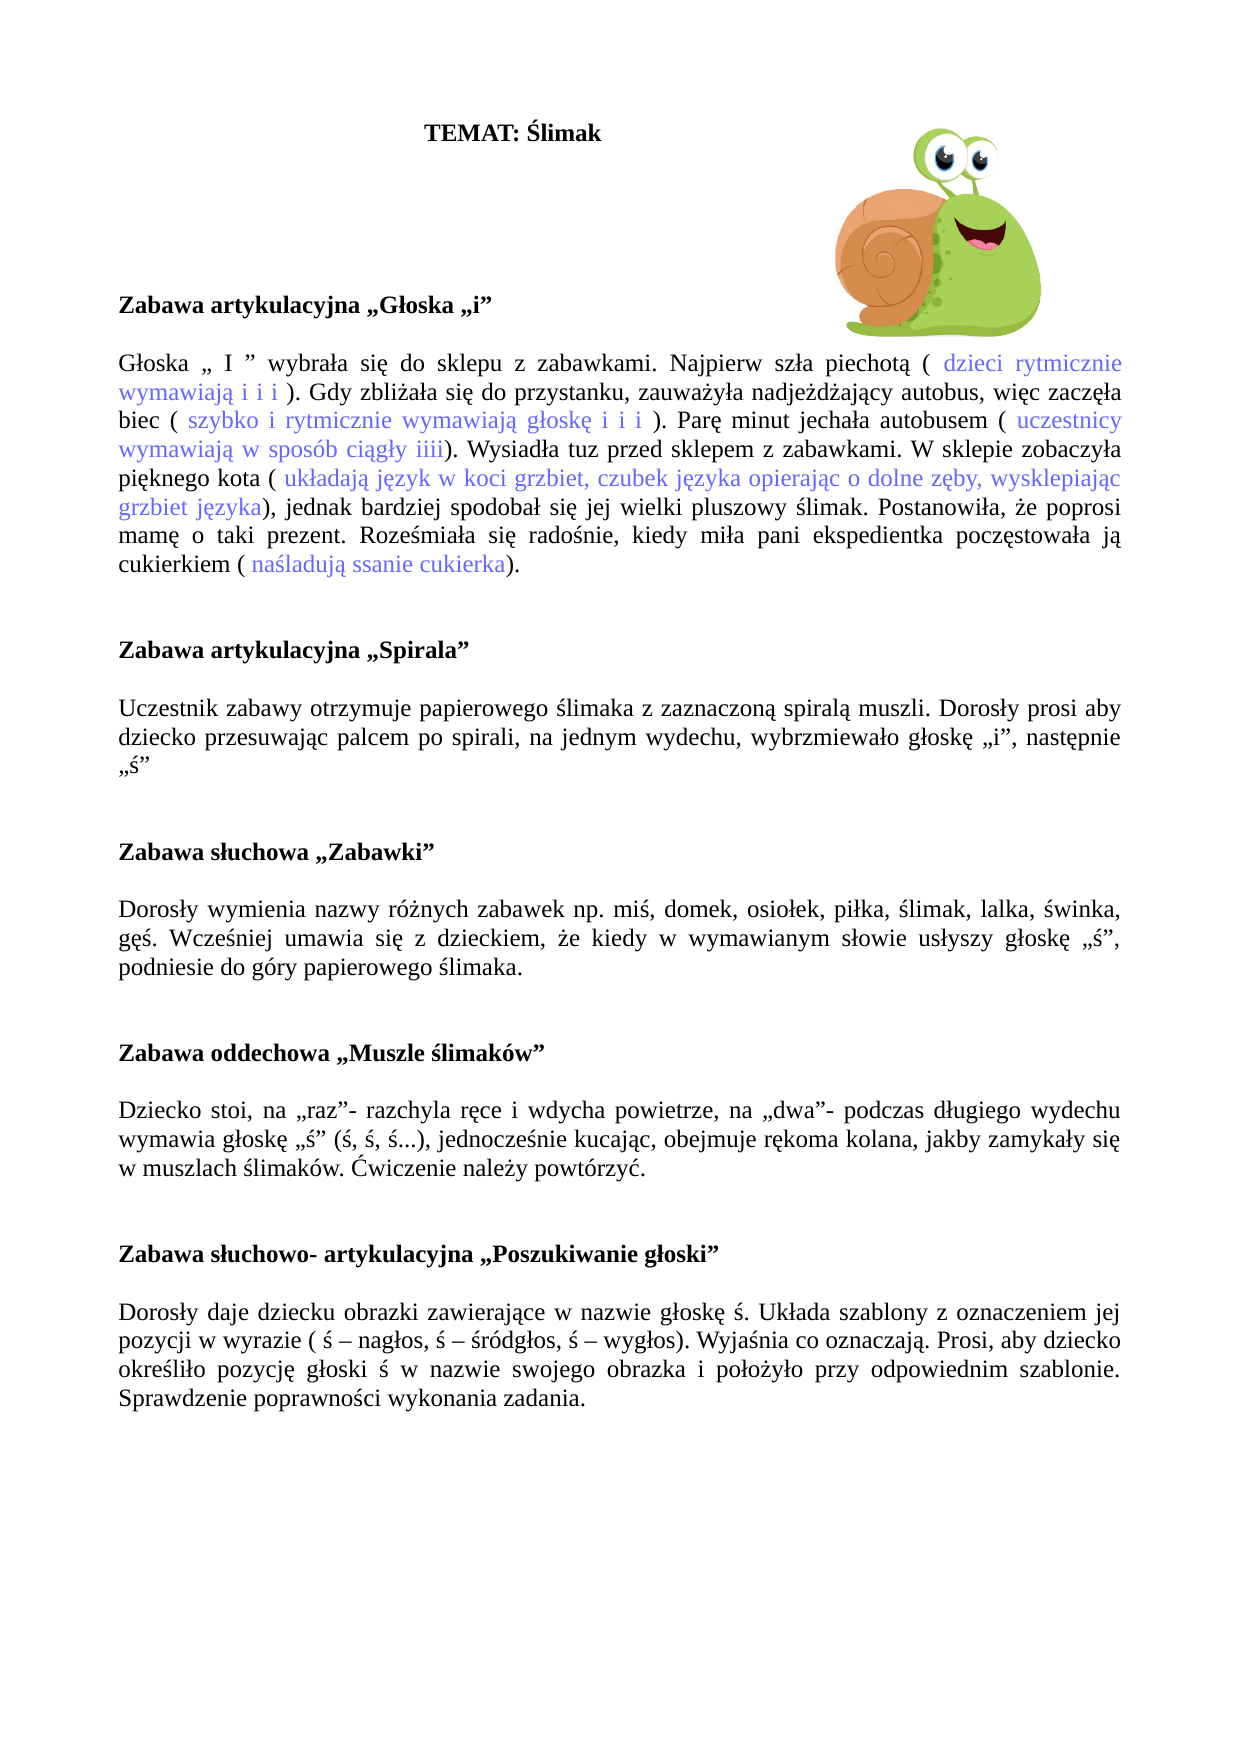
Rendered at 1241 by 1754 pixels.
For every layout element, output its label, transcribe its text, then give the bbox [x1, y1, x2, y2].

text [1033, 291, 1122, 319]
text Zabawa oddechowa „Muszle ślimaków” [118, 1038, 1122, 1067]
text Zabawa artykulacyjna „Głoska „i” [118, 291, 864, 319]
text Uczestnik zabawy otrzymuje papierowego ślimaka z zaznaczoną spiralą muszli. Dorosły prosi aby dziecko przesuwając palcem po spirali, na jednym wydechu, wybrzmiewało głoskę „i”, następnie „ś” [118, 693, 1122, 779]
text Zabawa słuchowa „Zabawki” [118, 837, 1122, 866]
text Dorosły wymienia nazwy różnych zabawek np. miś, domek, osiołek, piłka, ślimak, lalka, świnka, gęś. Wcześniej umawia się z dzieckiem, że kiedy w wymawianym słowie usłyszy głoskę „ś”, podniesie do góry papierowego ślimaka. [118, 894, 1122, 981]
text Dorosły daje dziecku obrazki zawierające w nazwie głoskę ś. Układa szablony z oznaczeniem jej pozycji w wyrazie ( ś – nagłos, ś – śródgłos, ś – wygłos). Wyjaśnia co oznaczają. Prosi, aby dziecko określiło pozycję głoski ś w nazwie swojego obrazka i położyło przy odpowiednim szablonie. Sprawdzenie poprawności wykonania zadania. [118, 1297, 1122, 1412]
text Zabawa słuchowo- artykulacyjna „Poszukiwanie głoski” [118, 1239, 1122, 1268]
text Dziecko stoi, na „raz”- razchyla ręce i wdycha powietrze, na „dwa”- podczas długiego wydechu wymawia głoskę „ś” (ś, ś, ś...), jednocześnie kucając, obejmuje rękoma kolana, jakby zamykały się w muszlach ślimaków. Ćwiczenie należy powtórzyć. [118, 1096, 1122, 1182]
text Zabawa artykulacyjna „Spirala” [118, 636, 1122, 664]
text Głoska „ I ” wybrała się do sklepu z zabawkami. Najpierw szła piechotą ( dzieci rytmicznie wymawiają i i i ). Gdy zbliżała się do przystanku, zauważyła nadjeżdżający autobus, więc zaczęła biec ( szybko i rytmicznie wymawiają głoskę i i i ). Parę minut jechała autobusem ( uczestnicy wymawiają w sposób ciągły iiii). Wysiadła tuz przed sklepem z zabawkami. W sklepie zobaczyła pięknego kota ( układają język w koci grzbiet, czubek języka opierając o dolne zęby, wysklepiając grzbiet języka), jednak bardziej spodobał się jej wielki pluszowy ślimak. Postanowiła, że poprosi mamę o taki prezent. Roześmiała się radośnie, kiedy miła pani ekspedientka poczęstowała ją cukierkiem ( naśladują ssanie cukierka). [118, 348, 1122, 578]
text TEMAT: Ślimak [118, 118, 1122, 147]
